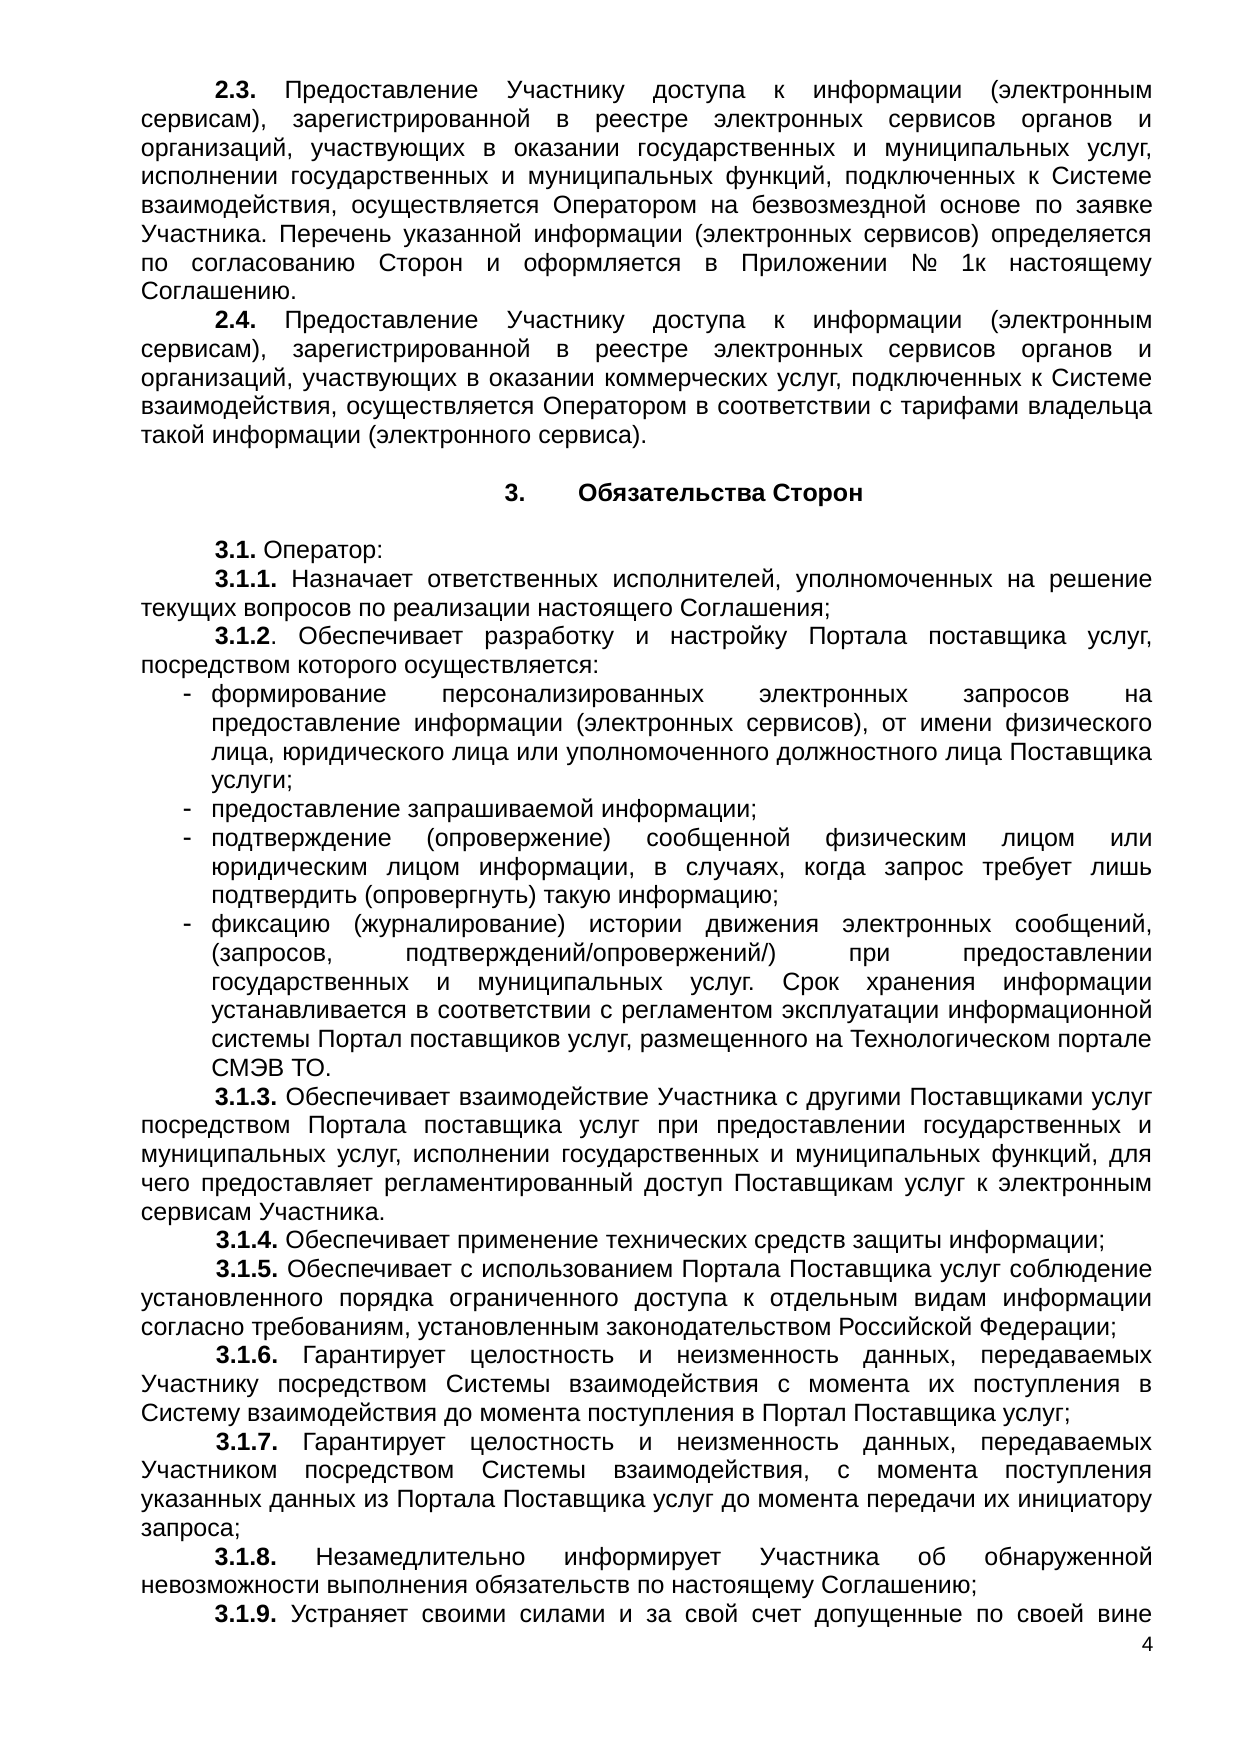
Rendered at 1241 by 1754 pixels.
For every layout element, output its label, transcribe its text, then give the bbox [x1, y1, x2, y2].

text 3.1.5. Обеспечивает с использованием Портала Поставщика услуг соблюдение установленного порядка ограниченного доступа к отдельным видам информации согласно требованиям, установленным законодательством Российской Федерации; [141, 1254, 1153, 1341]
text 2.3. Предоставление Участнику доступа к информации (электронным сервисам), зарегистрированной в реестре электронных сервисов органов и организаций, участвующих в оказании государственных и муниципальных услуг, исполнении государственных и муниципальных функций, подключенных к Системе взаимодействия, осуществляется Оператором на безвозмездной основе по заявке Участника. Перечень указанной информации (электронных сервисов) определяется по согласованию Сторон и оформляется в Приложении № 1к настоящему Соглашению. [141, 75, 1153, 305]
list Обязательства Сторон [141, 478, 1153, 506]
text 3.1.6. Гарантирует целостность и неизменность данных, передаваемых Участнику посредством Системы взаимодействия с момента их поступления в Систему взаимодействия до момента поступления в Портал Поставщика услуг; [141, 1341, 1153, 1427]
text 3.1.8. Незамедлительно информирует Участника об обнаруженной невозможности выполнения обязательств по настоящему Соглашению; [141, 1542, 1153, 1599]
text 3.1.4. Обеспечивает применение технических средств защиты информации; [141, 1226, 1153, 1254]
text 2.4. Предоставление Участнику доступа к информации (электронным сервисам), зарегистрированной в реестре электронных сервисов органов и организаций, участвующих в оказании коммерческих услуг, подключенных к Системе взаимодействия, осуществляется Оператором в соответствии с тарифами владельца такой информации (электронного сервиса). [141, 305, 1153, 449]
text 3.1. Оператор: [141, 535, 1153, 564]
text 3.1.3. Обеспечивает взаимодействие Участника с другими Поставщиками услуг посредством Портала поставщика услуг при предоставлении государственных и муниципальных услуг, исполнении государственных и муниципальных функций, для чего предоставляет регламентированный доступ Поставщикам услуг к электронным сервисам Участника. [141, 1082, 1153, 1226]
list формирование персонализированных электронных запросов на предоставление информации (электронных сервисов), от имени физического лица, юридического лица или уполномоченного должностного лица Поставщика услуги; [183, 679, 1153, 794]
text 3.1.1. Назначает ответственных исполнителей, уполномоченных на решение текущих вопросов по реализации настоящего Соглашения; [141, 564, 1153, 621]
text 3.1.2. Обеспечивает разработку и настройку Портала поставщика услуг, посредством которого осуществляется: [141, 621, 1153, 679]
list предоставление запрашиваемой информации; [183, 794, 1153, 823]
text 3.1.7. Гарантирует целостность и неизменность данных, передаваемых Участником посредством Системы взаимодействия, с момента поступления указанных данных из Портала Поставщика услуг до момента передачи их инициатору запроса; [141, 1427, 1153, 1542]
text 3.1.9. Устраняет своими силами и за свой счет допущенные по своей вине [141, 1599, 1153, 1628]
list фиксацию (журналирование) истории движения электронных сообщений, (запросов, подтверждений/опровержений/) при предоставлении государственных и муниципальных услуг. Срок хранения информации устанавливается в соответствии с регламентом эксплуатации информационной системы Портал поставщиков услуг, размещенного на Технологическом портале СМЭВ ТО. [183, 909, 1153, 1082]
list подтверждение (опровержение) сообщенной физическим лицом или юридическим лицом информации, в случаях, когда запрос требует лишь подтвердить (опровергнуть) такую информацию; [183, 823, 1153, 909]
